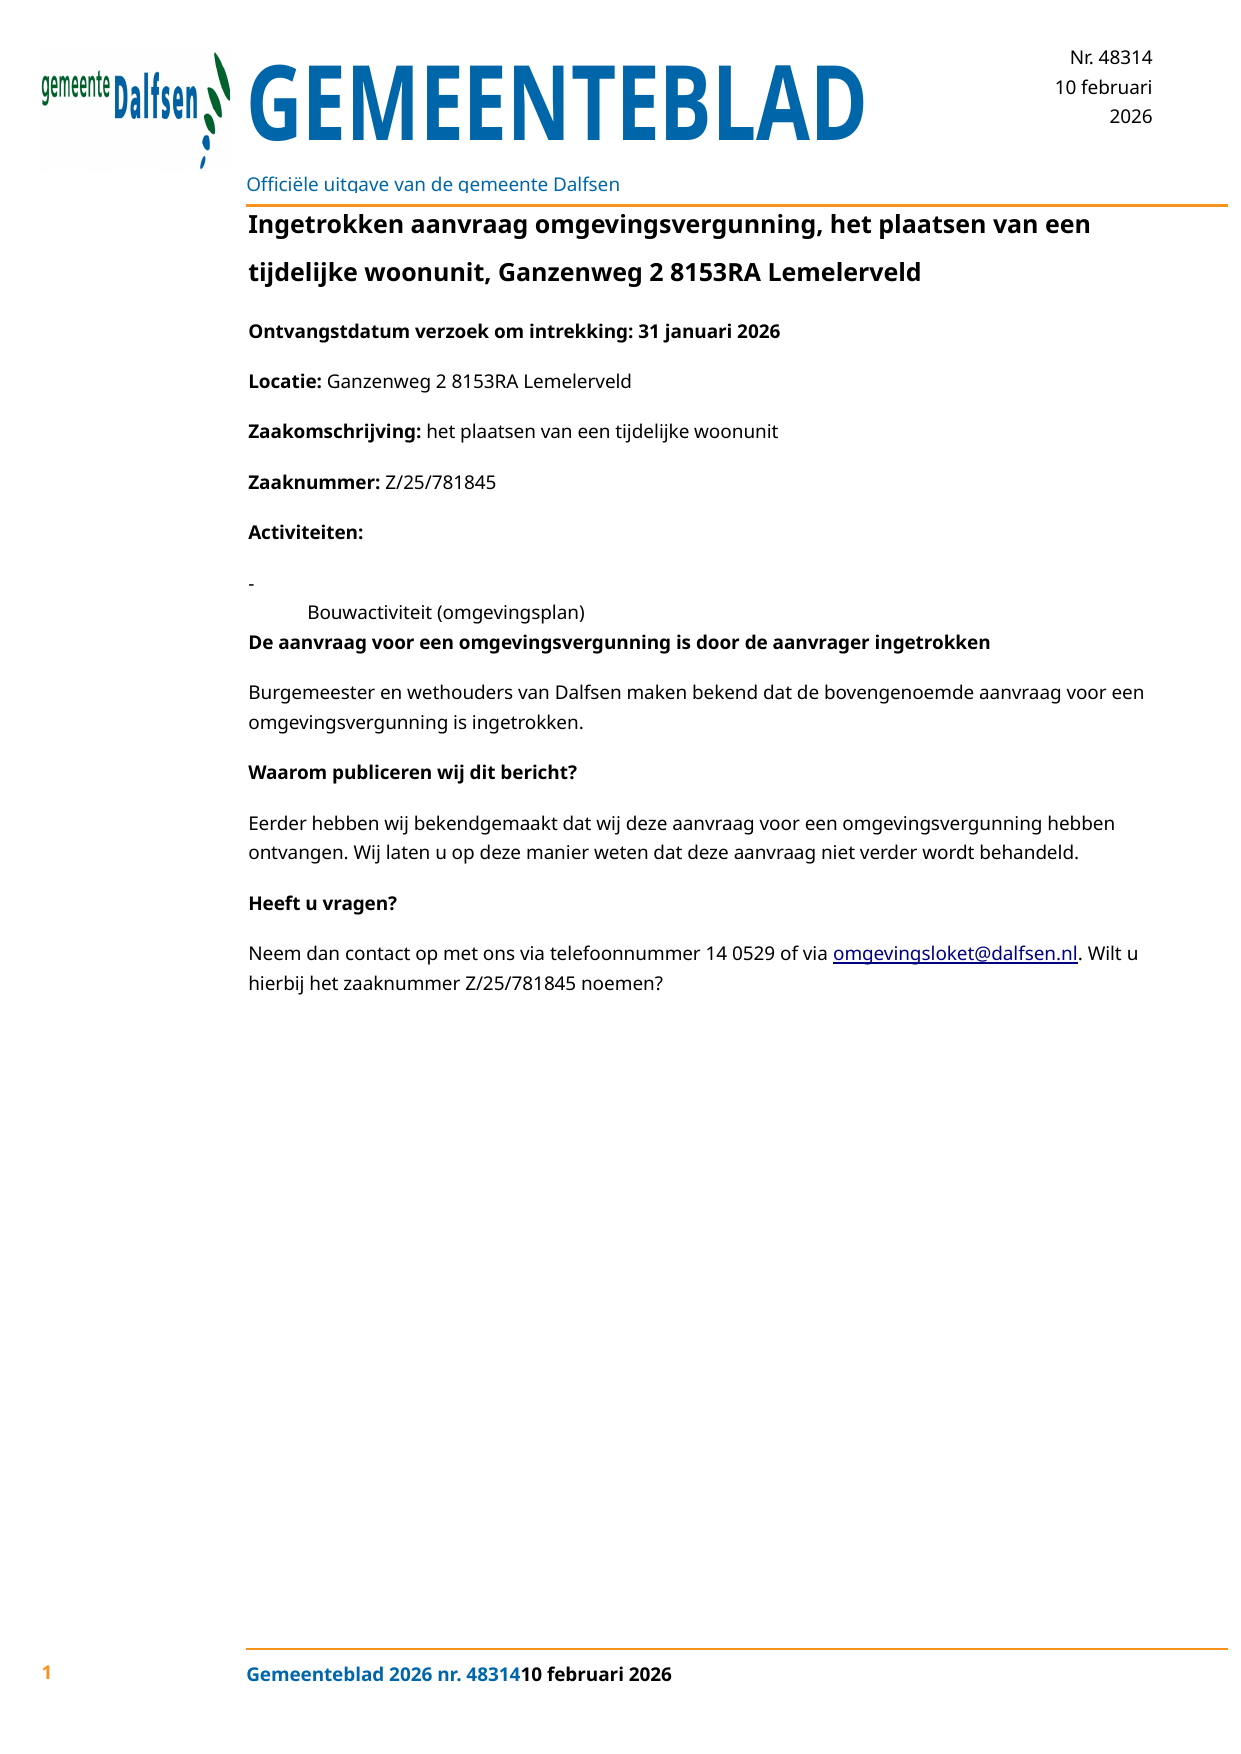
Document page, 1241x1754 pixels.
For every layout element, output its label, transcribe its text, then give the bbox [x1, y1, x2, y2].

text Ontvangstdatum verzoek om intrekking: 31 januari 2026 [248, 318, 1152, 344]
text Heeft u vragen? [248, 890, 1152, 916]
text Zaaknummer: Z/25/781845 [248, 469, 1152, 495]
text Neem dan contact op met ons via telefoonnummer 14 0529 of via omgevingsloket@dalfsen.nl. Wilt u hierbij het zaaknummer Z/25/781845 noemen? [248, 940, 1152, 996]
text Eerder hebben wij bekendgemaakt dat wij deze aanvraag voor een omgevingsvergunning hebben ontvangen. Wij laten u op deze manier weten dat deze aanvraag niet verder wordt behandeld. [248, 810, 1152, 865]
text Ingetrokken aanvraag omgevingsvergunning, het plaatsen van een tijdelijke woonunit, Ganzenweg 2 8153RA Lemelerveld [248, 207, 1152, 288]
text De aanvraag voor een omgevingsvergunning is door de aanvrager ingetrokken [248, 629, 1152, 655]
text Zaakomschrijving: het plaatsen van een tijdelijke woonunit [248, 419, 1152, 444]
text Activiteiten: [248, 519, 1152, 545]
text Waarom publiceren wij dit bericht? [248, 759, 1152, 785]
text Burgemeester en wethouders van Dalfsen maken bekend dat de bovengenoemde aanvraag voor een omgevingsvergunning is ingetrokken. [248, 679, 1152, 735]
list Bouwactiviteit (omgevingsplan) [248, 599, 1152, 625]
picture [41, 47, 231, 172]
text Locatie: Ganzenweg 2 8153RA Lemelerveld [248, 368, 1152, 394]
